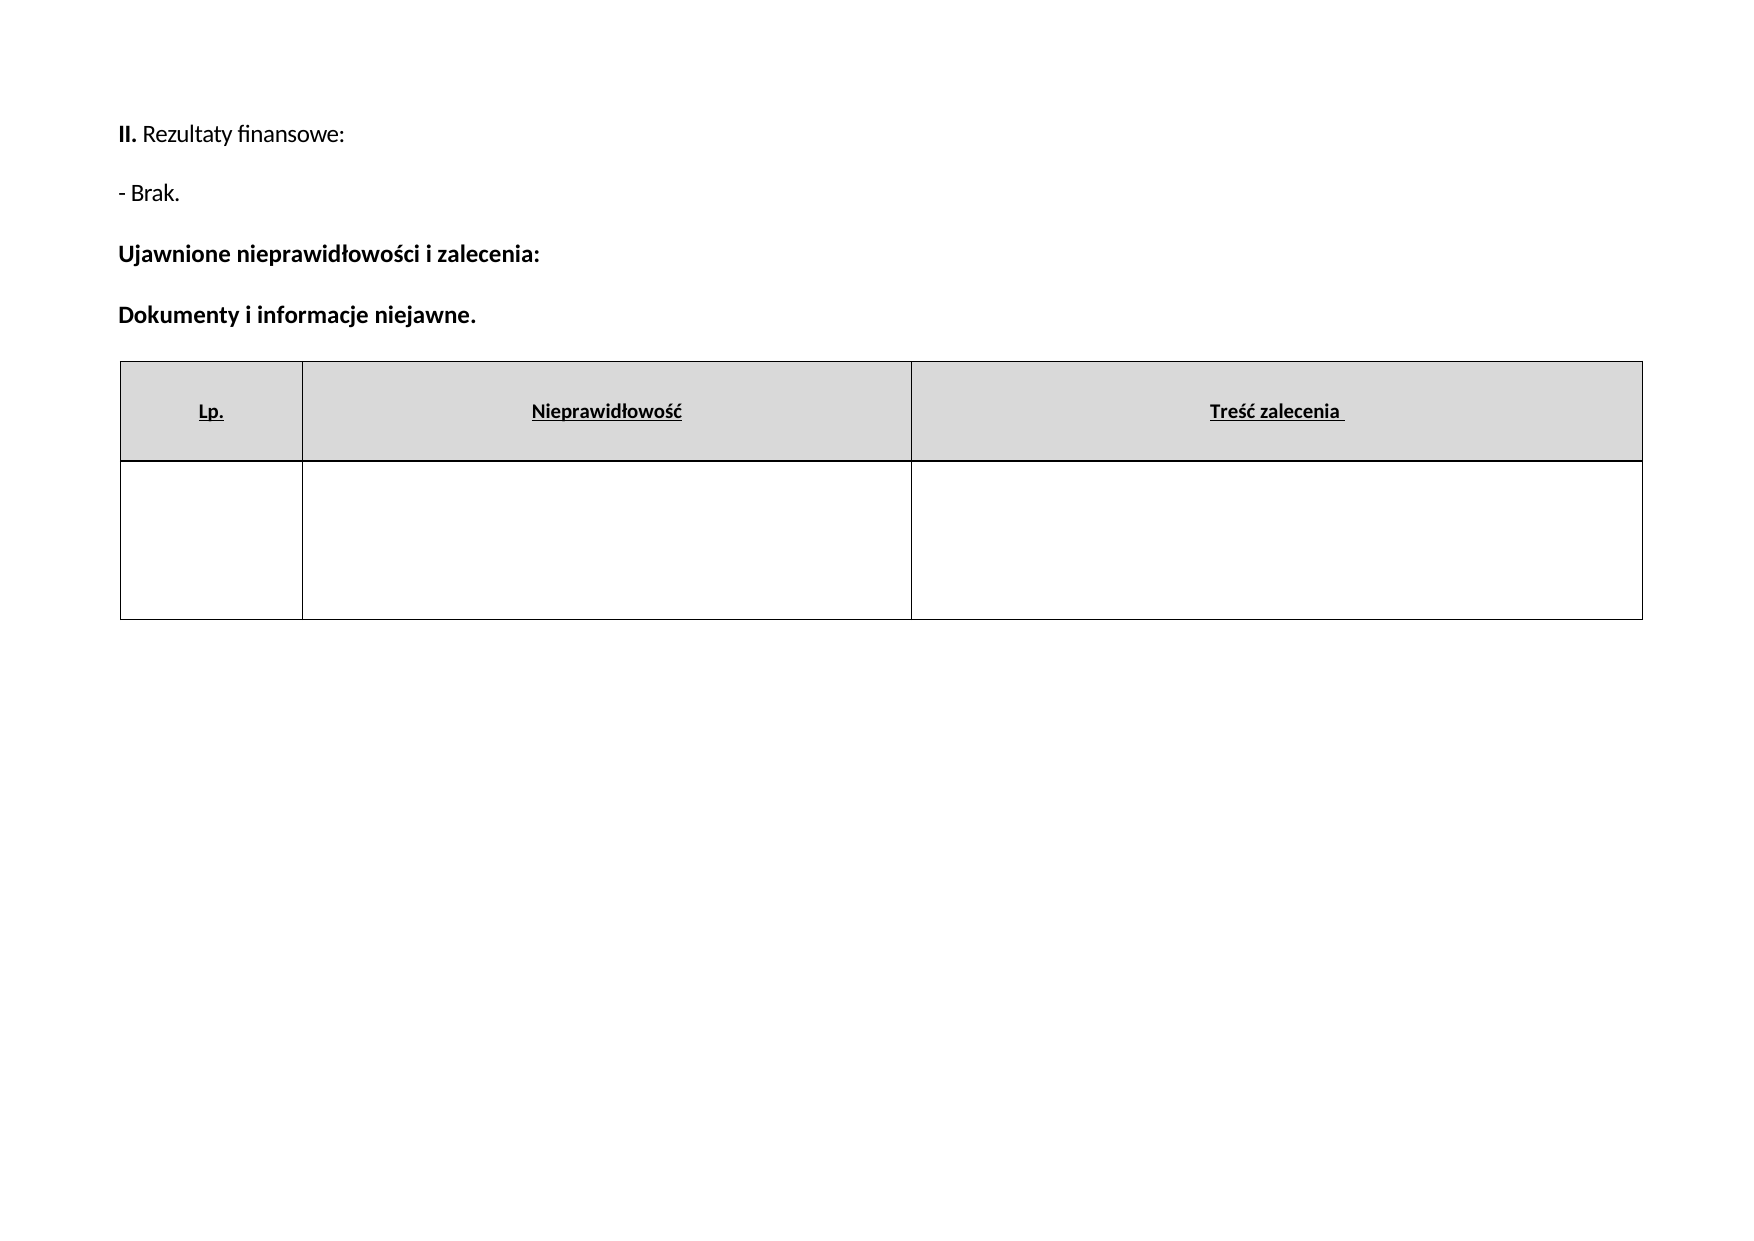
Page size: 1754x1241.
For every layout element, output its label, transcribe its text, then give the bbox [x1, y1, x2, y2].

text II. Rezultaty finansowe: [118, 118, 1636, 149]
text Ujawnione nieprawidłowości i zalecenia: [118, 238, 1636, 269]
table_cell [912, 462, 1642, 619]
text Dokumenty i informacje niejawne. [118, 299, 1636, 330]
table_cell [121, 462, 302, 619]
table_cell [303, 462, 911, 619]
text - Brak. [118, 177, 1636, 208]
table_header Nieprawidłowość [303, 362, 911, 460]
table_header Lp. [121, 362, 302, 460]
table_header Treść zalecenia [912, 362, 1642, 460]
